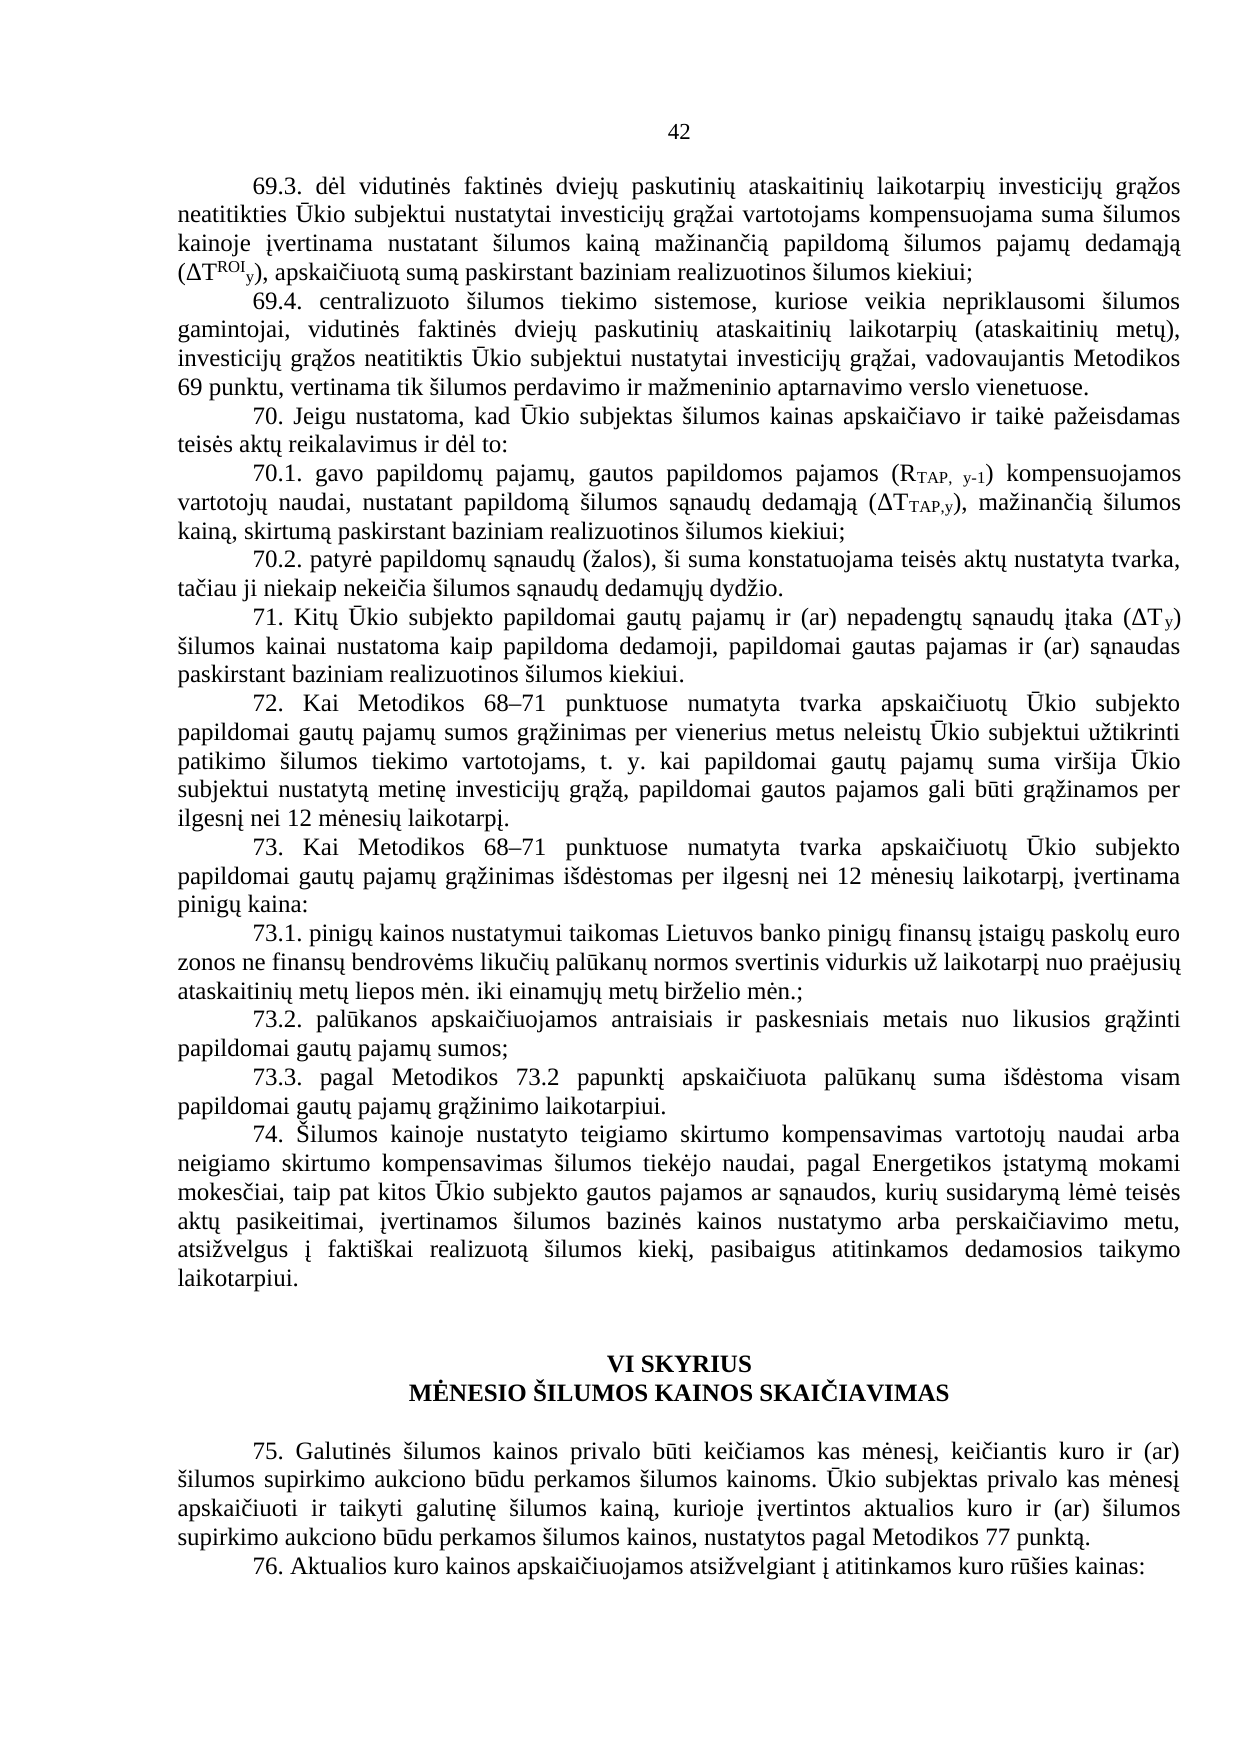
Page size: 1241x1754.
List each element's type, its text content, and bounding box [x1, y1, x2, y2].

text 74. Šilumos kainoje nustatyto teigiamo skirtumo kompensavimas vartotojų naudai arba neigiamo skirtumo kompensavimas šilumos tiekėjo naudai, pagal Energetikos įstatymą mokami mokesčiai, taip pat kitos Ūkio subjekto gautos pajamos ar sąnaudos, kurių susidarymą lėmė teisės aktų pasikeitimai, įvertinamos šilumos bazinės kainos nustatymo arba perskaičiavimo metu, atsižvelgus į faktiškai realizuotą šilumos kiekį, pasibaigus atitinkamos dedamosios taikymo laikotarpiui. [177, 1119, 1181, 1292]
text 75. Galutinės šilumos kainos privalo būti keičiamos kas mėnesį, keičiantis kuro ir (ar) šilumos supirkimo aukciono būdu perkamos šilumos kainoms. Ūkio subjektas privalo kas mėnesį apskaičiuoti ir taikyti galutinę šilumos kainą, kurioje įvertintos aktualios kuro ir (ar) šilumos supirkimo aukciono būdu perkamos šilumos kainos, nustatytos pagal Metodikos 77 punktą. [177, 1436, 1181, 1551]
text MĖNESIO ŠILUMOS KAINOS SKAIČIAVIMAS [177, 1378, 1181, 1407]
text 70.1. gavo papildomų pajamų, gautos papildomos pajamos (RTAP, y-1) kompensuojamos vartotojų naudai, nustatant papildomą šilumos sąnaudų dedamąją (ΔTTAP,y), mažinančią šilumos kainą, skirtumą paskirstant baziniam realizuotinos šilumos kiekiui; [177, 458, 1181, 544]
text 71. Kitų Ūkio subjekto papildomai gautų pajamų ir (ar) nepadengtų sąnaudų įtaka (ΔTy) šilumos kainai nustatoma kaip papildoma dedamoji, papildomai gautas pajamas ir (ar) sąnaudas paskirstant baziniam realizuotinos šilumos kiekiui. [177, 602, 1181, 688]
text 73. Kai Metodikos 68–71 punktuose numatyta tvarka apskaičiuotų Ūkio subjekto papildomai gautų pajamų grąžinimas išdėstomas per ilgesnį nei 12 mėnesių laikotarpį, įvertinama pinigų kaina: [177, 832, 1181, 918]
text 73.1. pinigų kainos nustatymui taikomas Lietuvos banko pinigų finansų įstaigų paskolų euro zonos ne finansų bendrovėms likučių palūkanų normos svertinis vidurkis už laikotarpį nuo praėjusių ataskaitinių metų liepos mėn. iki einamųjų metų birželio mėn.; [177, 918, 1181, 1004]
text VI SKYRIUS [177, 1349, 1181, 1378]
text 73.2. palūkanos apskaičiuojamos antraisiais ir paskesniais metais nuo likusios grąžinti papildomai gautų pajamų sumos; [177, 1004, 1181, 1062]
text 69.4. centralizuoto šilumos tiekimo sistemose, kuriose veikia nepriklausomi šilumos gamintojai, vidutinės faktinės dviejų paskutinių ataskaitinių laikotarpių (ataskaitinių metų), investicijų grąžos neatitiktis Ūkio subjektui nustatytai investicijų grąžai, vadovaujantis Metodikos 69 punktu, vertinama tik šilumos perdavimo ir mažmeninio aptarnavimo verslo vienetuose. [177, 286, 1181, 401]
text 70. Jeigu nustatoma, kad Ūkio subjektas šilumos kainas apskaičiavo ir taikė pažeisdamas teisės aktų reikalavimus ir dėl to: [177, 401, 1181, 458]
text 72. Kai Metodikos 68–71 punktuose numatyta tvarka apskaičiuotų Ūkio subjekto papildomai gautų pajamų sumos grąžinimas per vienerius metus neleistų Ūkio subjektui užtikrinti patikimo šilumos tiekimo vartotojams, t. y. kai papildomai gautų pajamų suma viršija Ūkio subjektui nustatytą metinę investicijų grąžą, papildomai gautos pajamos gali būti grąžinamos per ilgesnį nei 12 mėnesių laikotarpį. [177, 688, 1181, 832]
text 76. Aktualios kuro kainos apskaičiuojamos atsižvelgiant į atitinkamos kuro rūšies kainas: [177, 1551, 1181, 1579]
text 73.3. pagal Metodikos 73.2 papunktį apskaičiuota palūkanų suma išdėstoma visam papildomai gautų pajamų grąžinimo laikotarpiui. [177, 1062, 1181, 1119]
text 69.3. dėl vidutinės faktinės dviejų paskutinių ataskaitinių laikotarpių investicijų grąžos neatitikties Ūkio subjektui nustatytai investicijų grąžai vartotojams kompensuojama suma šilumos kainoje įvertinama nustatant šilumos kainą mažinančią papildomą šilumos pajamų dedamąją (ΔTROIy), apskaičiuotą sumą paskirstant baziniam realizuotinos šilumos kiekiui; [177, 171, 1181, 286]
text 70.2. patyrė papildomų sąnaudų (žalos), ši suma konstatuojama teisės aktų nustatyta tvarka, tačiau ji niekaip nekeičia šilumos sąnaudų dedamųjų dydžio. [177, 544, 1181, 602]
